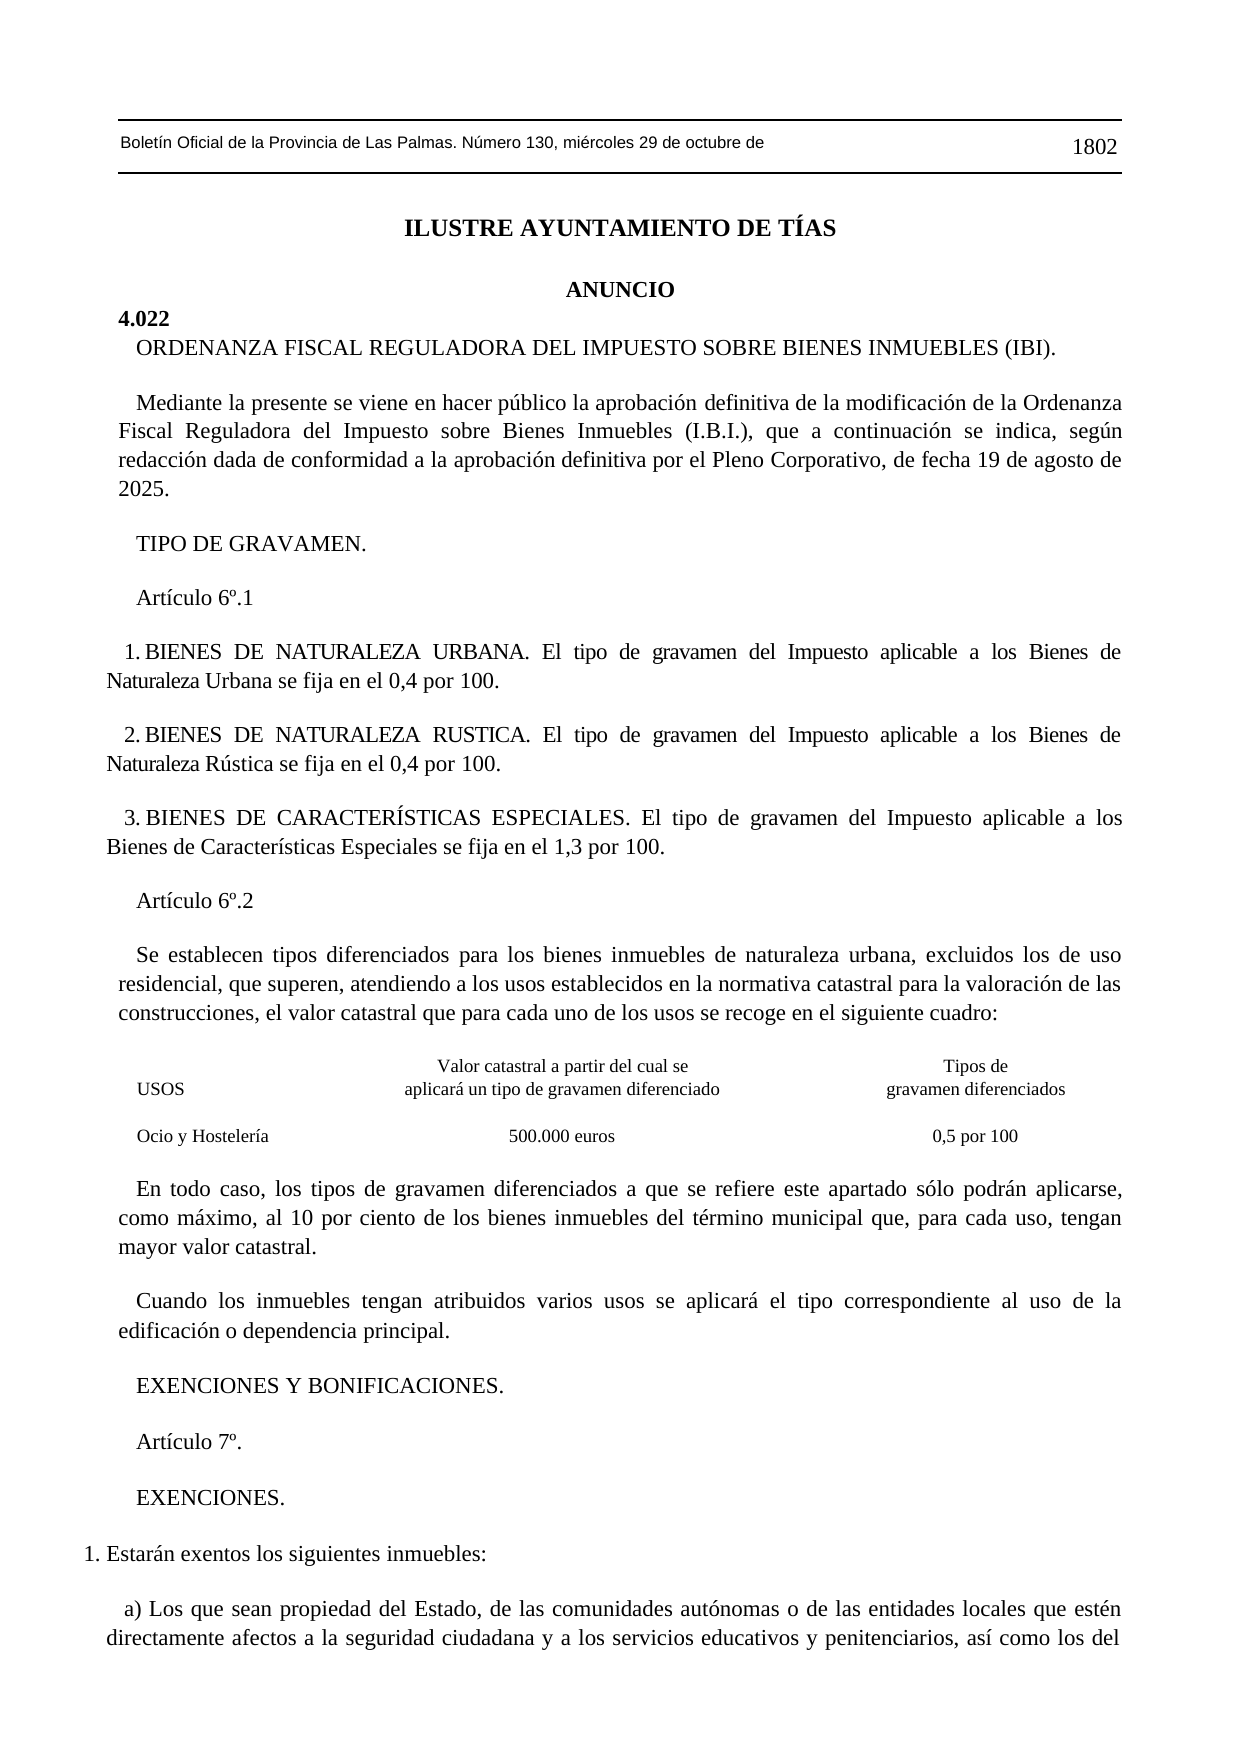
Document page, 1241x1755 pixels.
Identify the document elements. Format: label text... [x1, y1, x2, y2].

text ILUSTRE AYUNTAMIENTO DE TÍAS [402, 213, 839, 242]
table_cell 500.000 euros [337, 1114, 803, 1148]
text Artículo 7º. EXENCIONES. [136, 1428, 287, 1510]
text Artículo 6º.2 [136, 887, 1134, 913]
table_cell Ocio y Hostelería [131, 1114, 337, 1148]
text Se establecen tipos diferenciados para los bienes inmuebles de naturaleza urbana, excluidos los de uso residencial, que superen, atendiendo a los usos establecidos en la normativa catastral para la valoración de las construcciones, el valor catastral que para cada uno de los usos se recoge en el siguiente cuadro: [118, 941, 1123, 1025]
list BIENES DE NATURALEZA URBANA. El tipo de gravamen del Impuesto aplicable a los Bienes de Naturaleza Urbana se fija en el 0,4 por 100. [106, 638, 1122, 693]
table_header Tipos de gravamen diferenciados [803, 1055, 1070, 1114]
list BIENES DE NATURALEZA RUSTICA. El tipo de gravamen del Impuesto aplicable a los Bienes de Naturaleza Rústica se fija en el 0,4 por 100. [106, 721, 1122, 776]
text En todo caso, los tipos de gravamen diferenciados a que se refiere este apartado sólo podrán aplicarse, como máximo, al 10 por ciento de los bienes inmuebles del término municipal que, para cada uso, tengan mayor valor catastral. [118, 1175, 1123, 1259]
table_cell 0,5 por 100 [803, 1114, 1070, 1148]
table_header Valor catastral a partir del cual se aplicará un tipo de gravamen diferenciado [337, 1055, 803, 1114]
list Estarán exentos los siguientes inmuebles: [83, 1540, 1134, 1567]
text ORDENANZA FISCAL REGULADORA DEL IMPUESTO SOBRE BIENES INMUEBLES (IBI). [136, 334, 1134, 361]
text TIPO DE GRAVAMEN. [136, 529, 1134, 556]
list BIENES DE CARACTERÍSTICAS ESPECIALES. El tipo de gravamen del Impuesto aplicable a los Bienes de Características Especiales se fija en el 1,3 por 100. [106, 804, 1123, 859]
table_header USOS [131, 1055, 337, 1114]
list Los que sean propiedad del Estado, de las comunidades autónomas o de las entidades locales que estén directamente afectos a la seguridad ciudadana y a los servicios educativos y penitenciarios, así como los del [106, 1595, 1123, 1651]
text Artículo 6º.1 [136, 584, 1134, 610]
text Mediante la presente se viene en hacer público la aprobación definitiva de la modificación de la Ordenanza Fiscal Reguladora del Impuesto sobre Bienes Inmuebles (I.B.I.), que a continuación se indica, según redacción dada de conformidad a la aprobación definitiva por el Pleno Corporativo, de fecha 19 de agosto de 2025. [118, 388, 1123, 502]
subtitle ANUNCIO [402, 276, 839, 303]
text 4.022 [118, 306, 1134, 332]
text EXENCIONES Y BONIFICACIONES. [136, 1372, 1134, 1399]
text Cuando los inmuebles tengan atribuidos varios usos se aplicará el tipo correspondiente al uso de la edificación o dependencia principal. [118, 1287, 1123, 1343]
